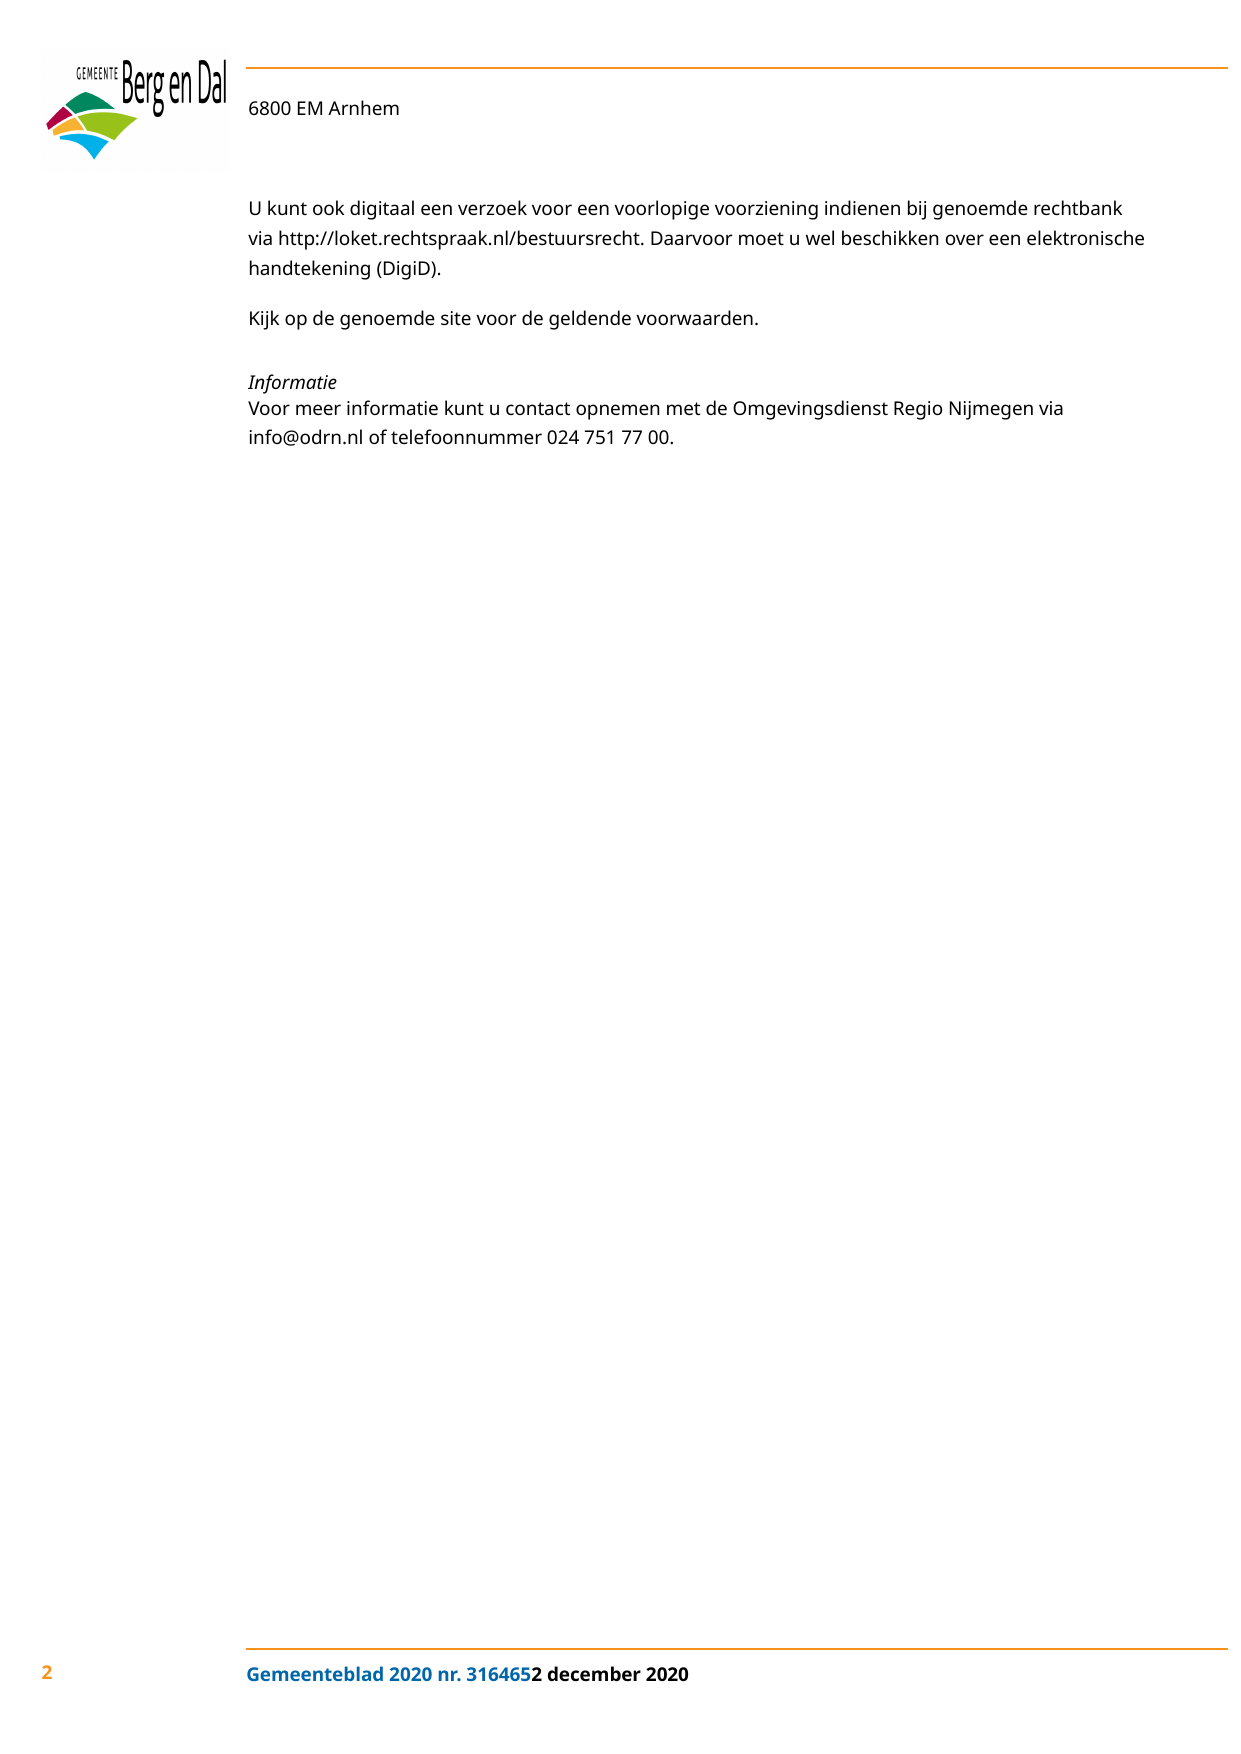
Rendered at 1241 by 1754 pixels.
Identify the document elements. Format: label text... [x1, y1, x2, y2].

picture [41, 47, 231, 172]
text 6800 EM Arnhem [248, 95, 1152, 121]
text U kunt ook digitaal een verzoek voor een voorlopige voorziening indienen bij genoemde rechtbank via http://loket.rechtspraak.nl/bestuursrecht. Daarvoor moet u wel beschikken over een elektronische handtekening (DigiD). [248, 196, 1152, 281]
text Kijk op de genoemde site voor de geldende voorwaarden. [248, 305, 1152, 331]
text Voor meer informatie kunt u contact opnemen met de Omgevingsdienst Regio Nijmegen via info@odrn.nl of telefoonnummer 024 751 77 00. [248, 395, 1152, 450]
text Informatie [248, 369, 1152, 395]
